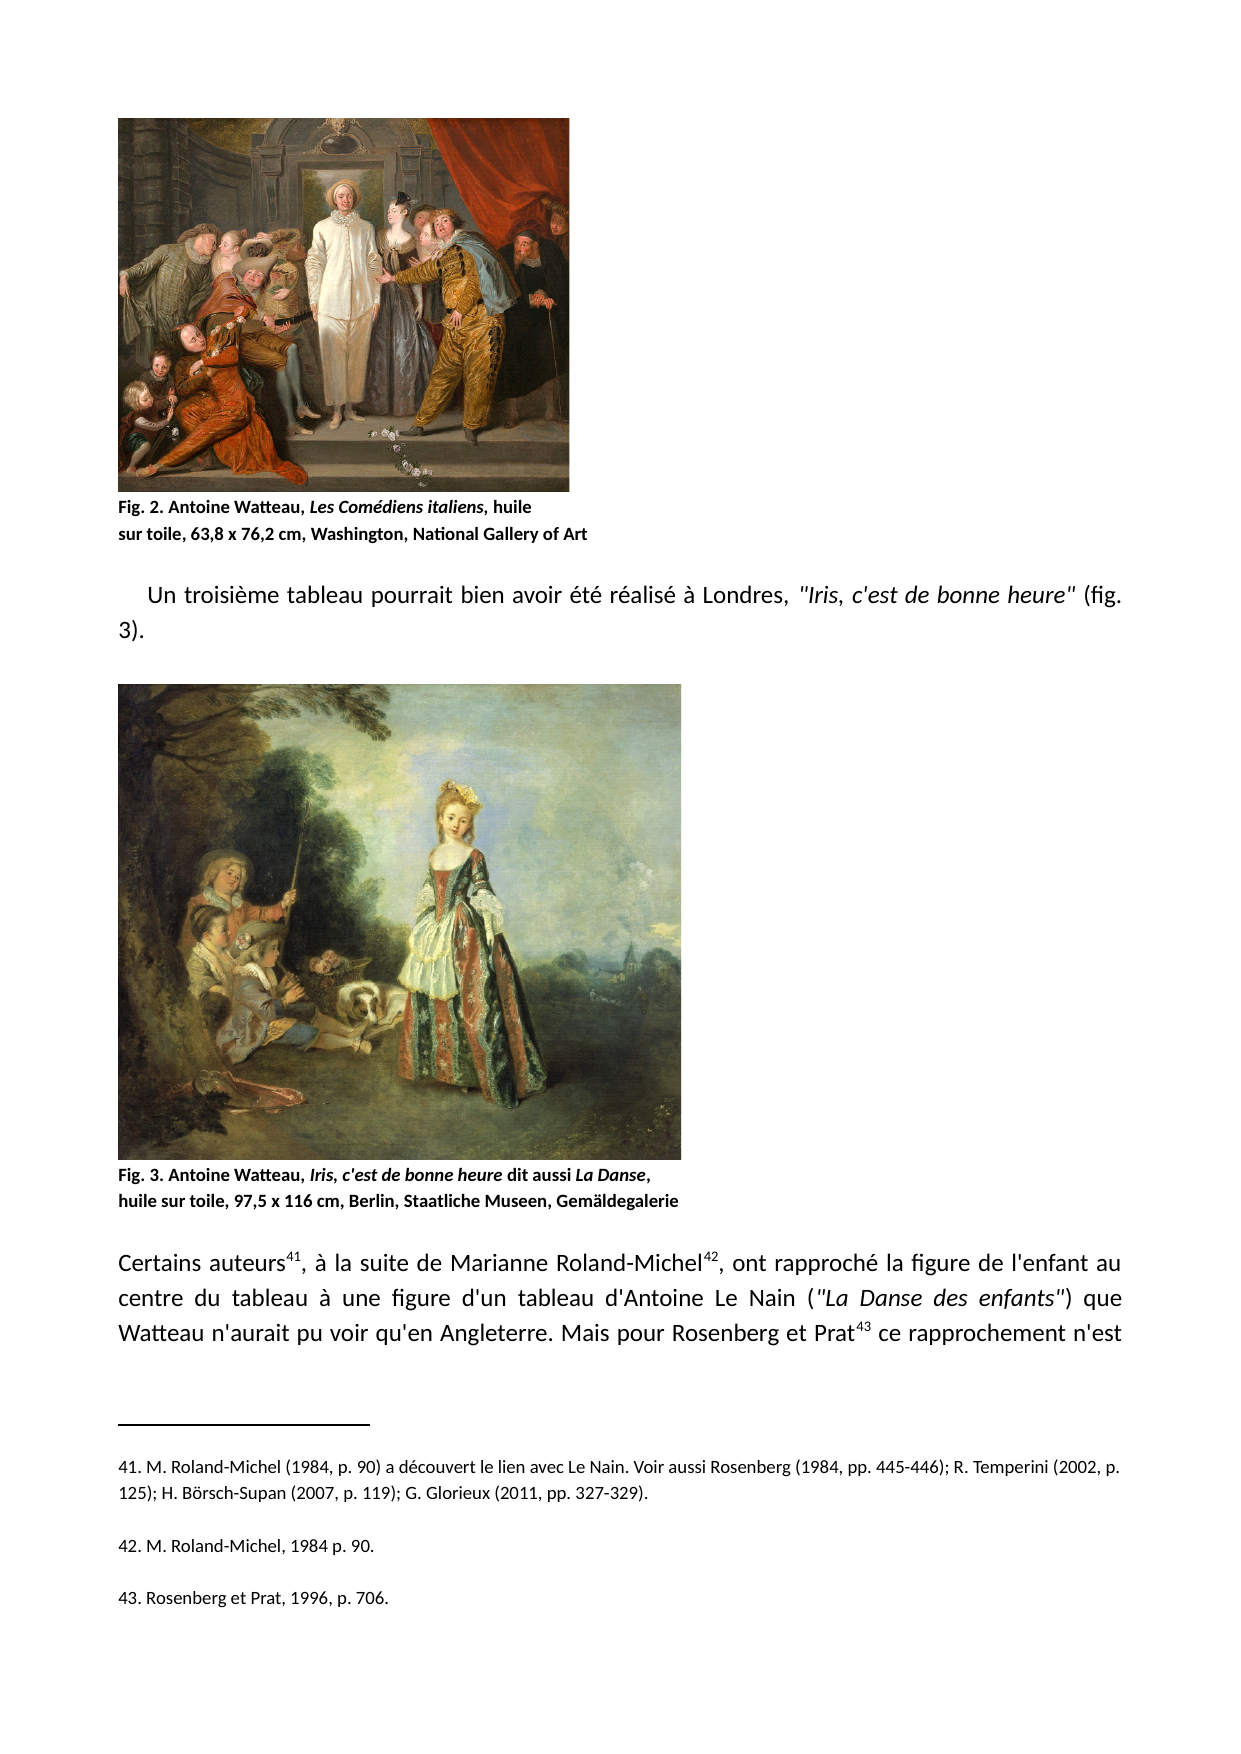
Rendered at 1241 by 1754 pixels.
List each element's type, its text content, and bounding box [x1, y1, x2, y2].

text Certains auteurs, à la suite de Marianne Roland-Michel, ont rapproché la figure de l'enfant au centre du tableau à une figure d'un tableau d'Antoine Le Nain ("La Danse des enfants") que Watteau n'aurait pu voir qu'en Angleterre. Mais pour Rosenberg et Prat ce rapprochement n'est [118, 1248, 1122, 1348]
text huile sur toile, 97,5 x 116 cm, Berlin, Staatliche Museen, Gemäldegalerie [118, 1190, 1122, 1213]
text sur toile, 63,8 x 76,2 cm, Washington, National Gallery of Art [118, 522, 1122, 544]
text . M. Roland-Michel (1984, p. 90) a découvert le lien avec Le Nain. Voir aussi Rosenberg (1984, pp. 445-446); R. Temperini (2002, p. 125); H. Börsch-Supan (2007, p. 119); G. Glorieux (2011, pp. 327-329). [118, 1455, 1122, 1504]
text Fig. 3. Antoine Watteau, Iris, c'est de bonne heure dit aussi La Danse, [118, 1163, 1122, 1186]
text Un troisième tableau pourrait bien avoir été réalisé à Londres, "Iris, c'est de bonne heure" (fig. 3). [118, 579, 1122, 645]
text . M. Roland-Michel, 1984 p. 90. [118, 1534, 1122, 1557]
text . Rosenberg et Prat, 1996, p. 706. [118, 1587, 1122, 1609]
text Fig. 2. Antoine Watteau, Les Comédiens italiens, huile [118, 495, 1122, 518]
